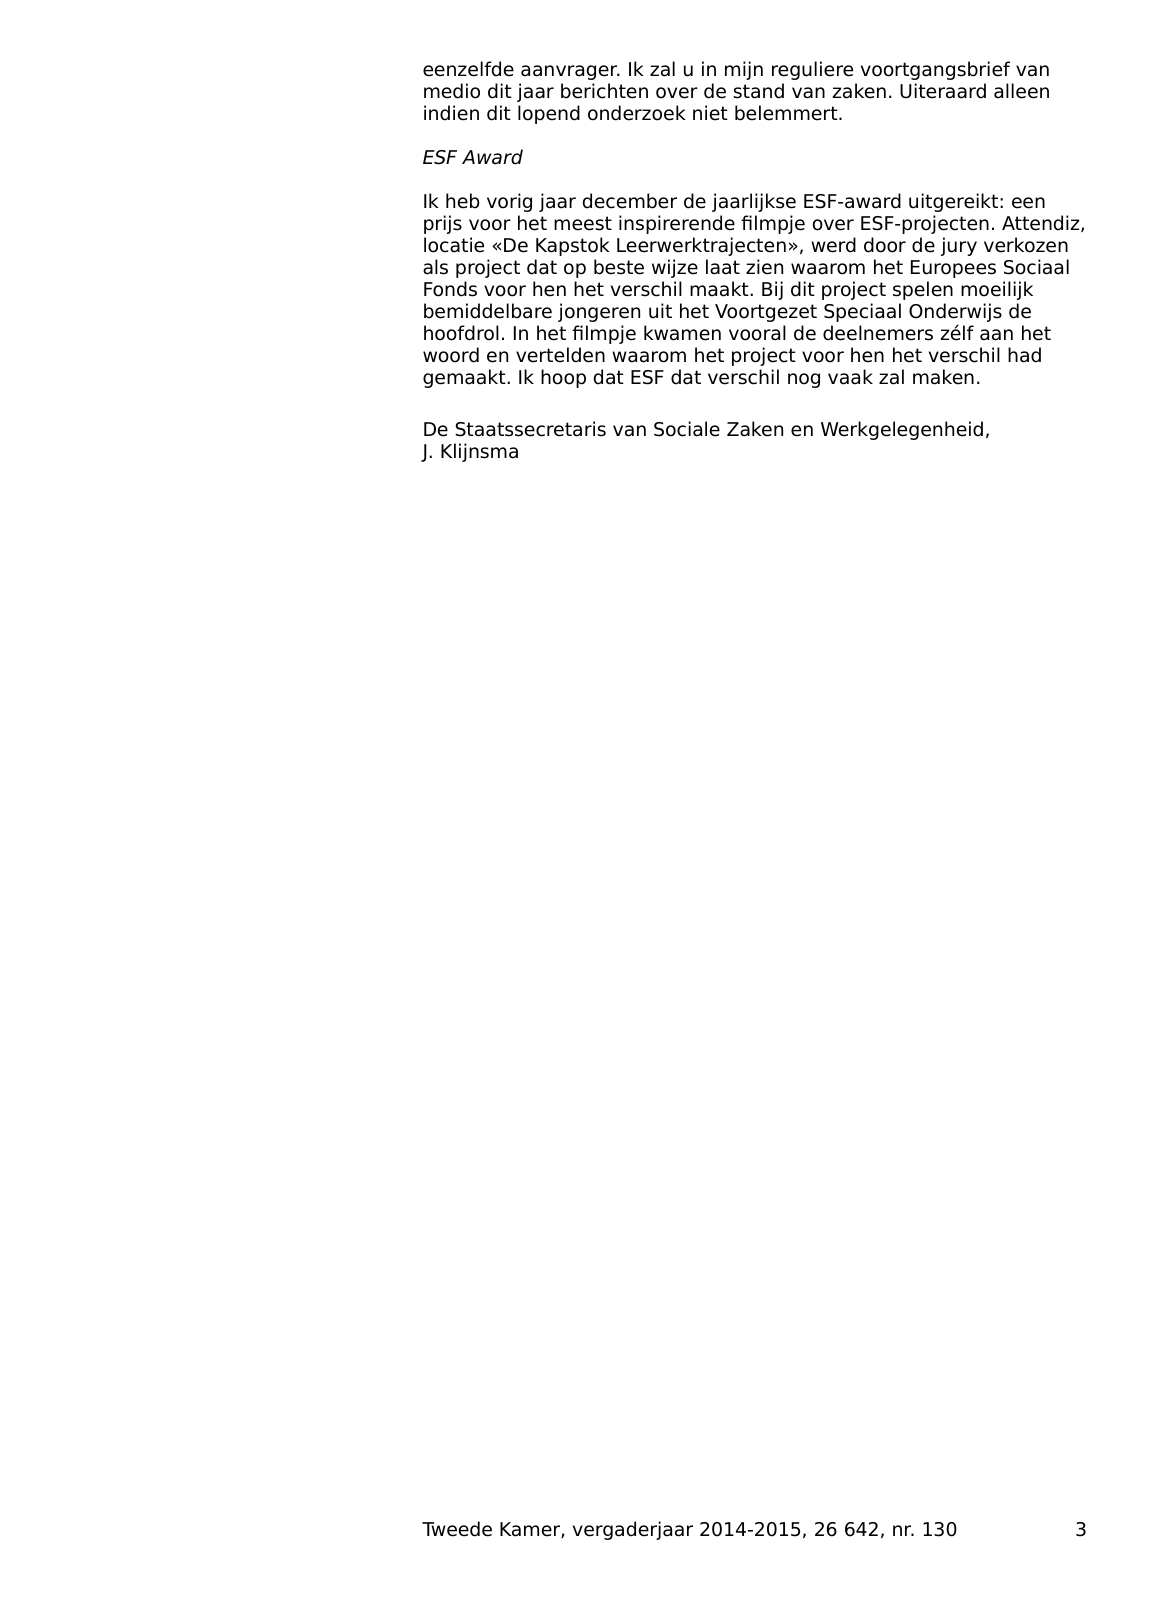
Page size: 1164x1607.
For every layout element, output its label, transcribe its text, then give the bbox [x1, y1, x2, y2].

text eenzelfde aanvrager. Ik zal u in mijn reguliere voortgangsbrief van medio dit jaar berichten over de stand van zaken. Uiteraard alleen indien dit lopend onderzoek niet belemmert. [422, 59, 1087, 125]
text Ik heb vorig jaar december de jaarlijkse ESF-award uitgereikt: een prijs voor het meest inspirerende filmpje over ESF-projecten. Attendiz, locatie «De Kapstok Leerwerktrajecten», werd door de jury verkozen als project dat op beste wijze laat zien waarom het Europees Sociaal Fonds voor hen het verschil maakt. Bij dit project spelen moeilijk bemiddelbare jongeren uit het Voortgezet Speciaal Onderwijs de hoofdrol. In het filmpje kwamen vooral de deelnemers zélf aan het woord en vertelden waarom het project voor hen het verschil had gemaakt. Ik hoop dat ESF dat verschil nog vaak zal maken. [422, 191, 1087, 389]
subtitle ESF Award [422, 147, 1087, 169]
text De Staatssecretaris van Sociale Zaken en Werkgelegenheid, J. Klijnsma [422, 419, 1087, 463]
